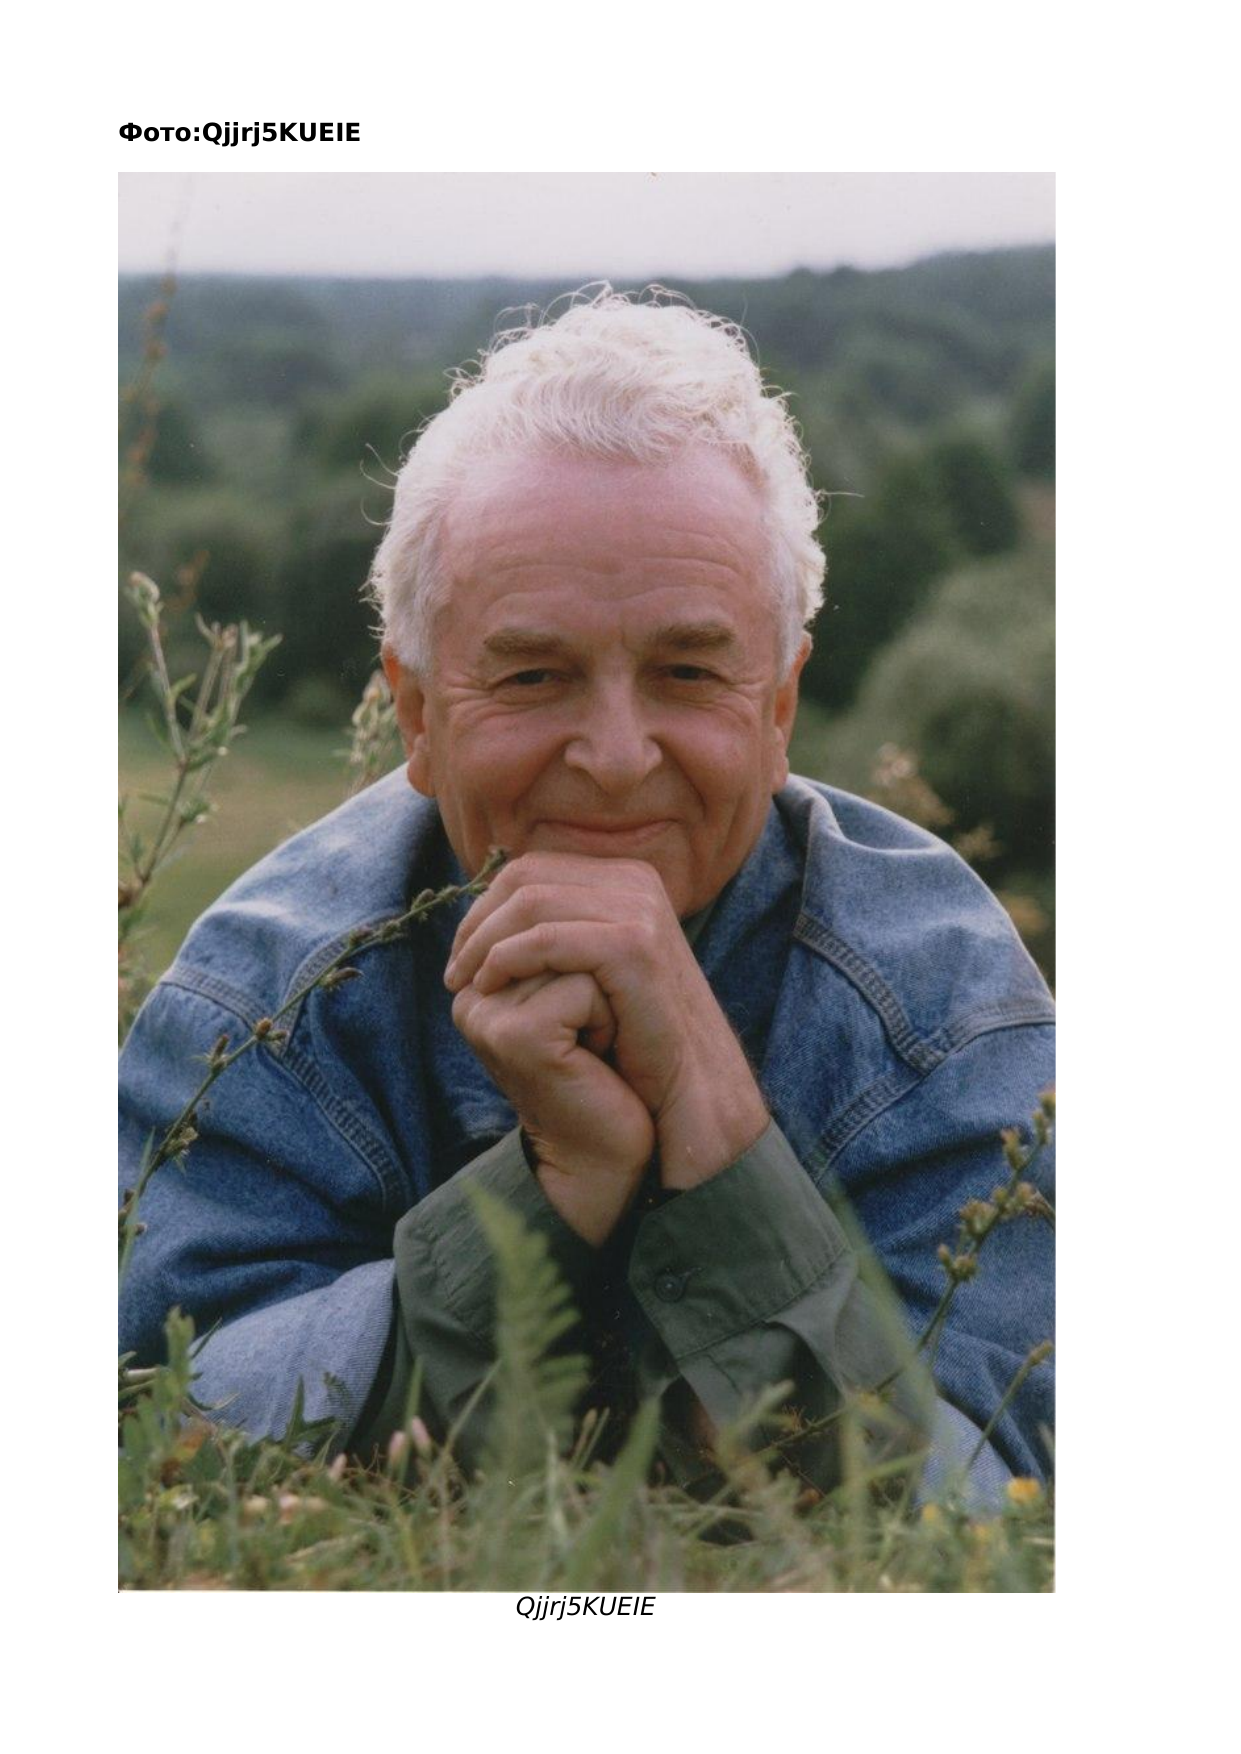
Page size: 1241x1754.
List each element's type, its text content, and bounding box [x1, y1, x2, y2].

text Qjjrj5KUEIE [118, 1593, 1056, 1621]
subtitle Фото:Qjjrj5KUEIE [118, 118, 1122, 147]
picture [118, 172, 1056, 1593]
